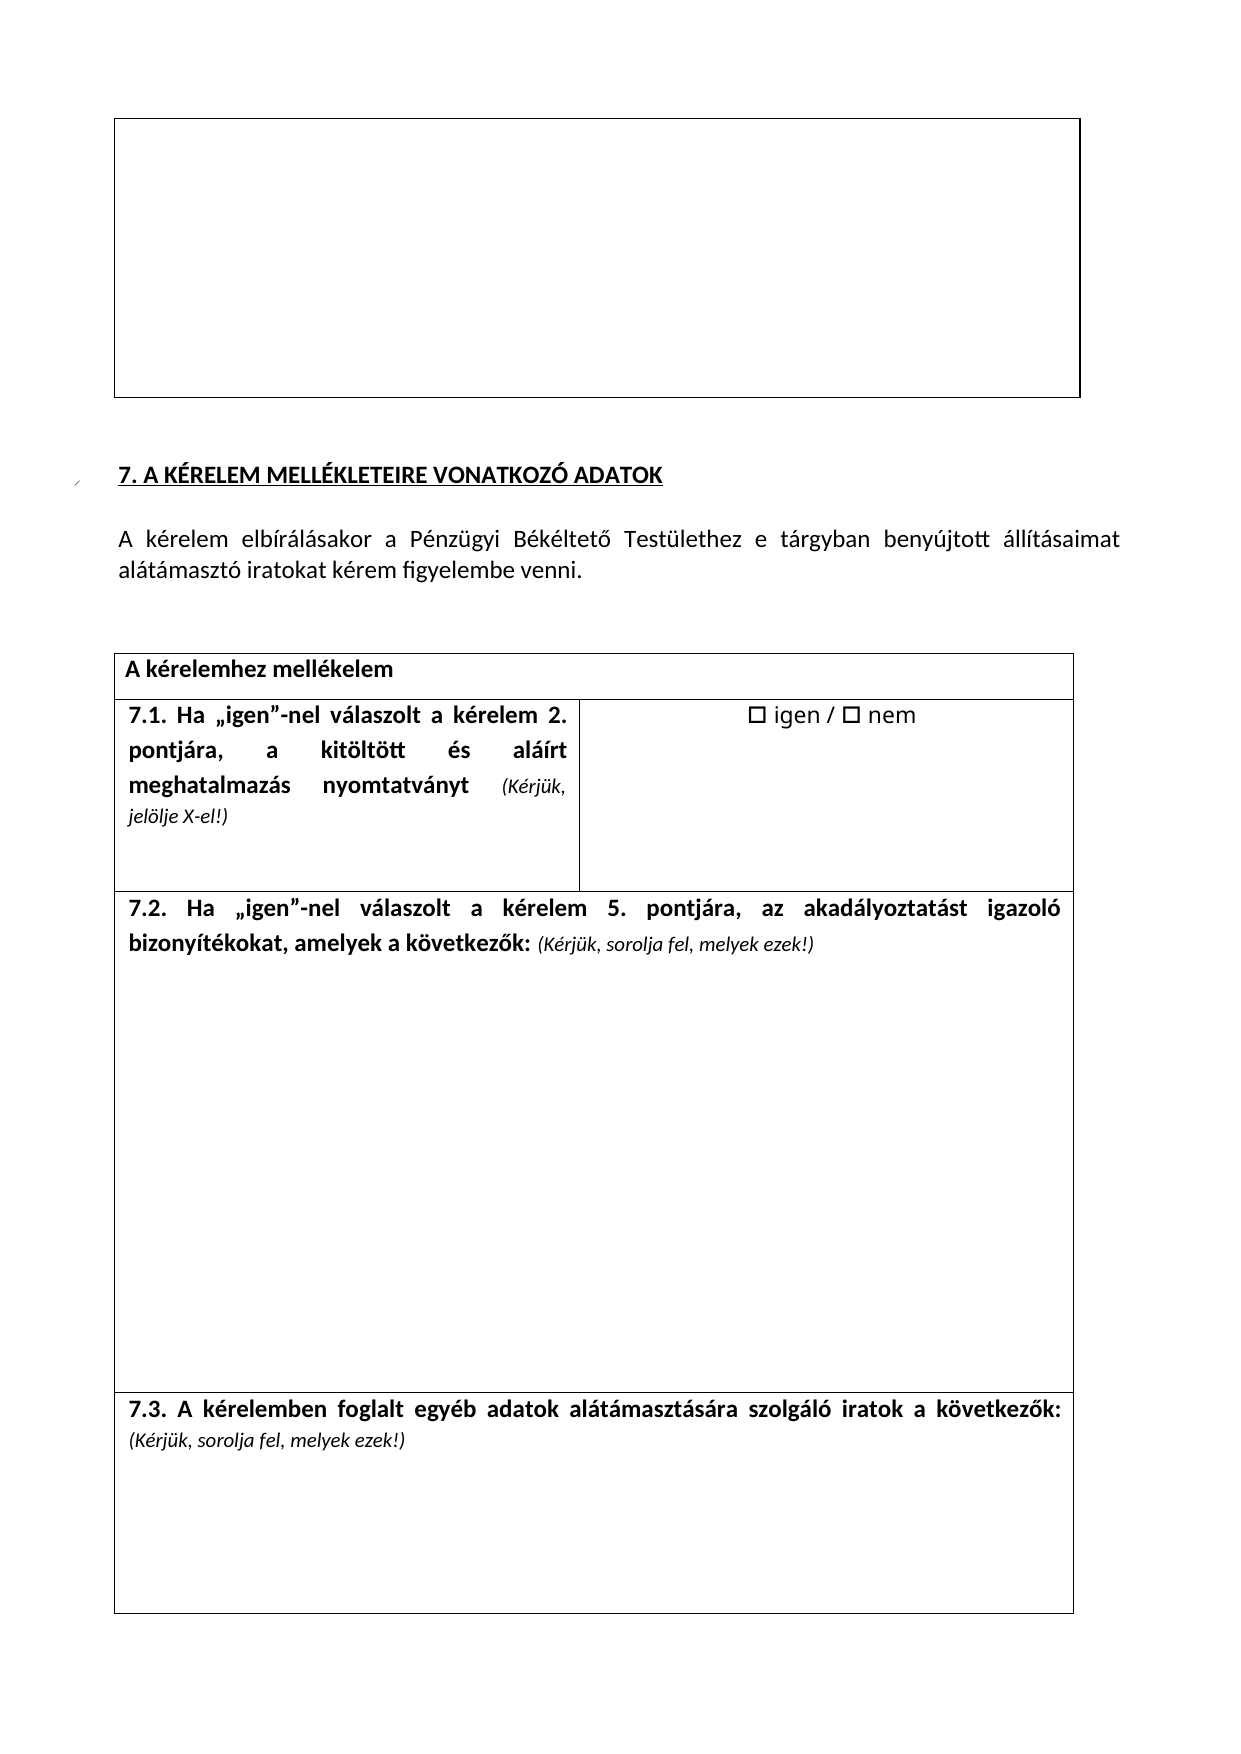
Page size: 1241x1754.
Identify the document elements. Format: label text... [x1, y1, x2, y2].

table_cell  igen /  nem [580, 700, 1073, 891]
table_header A kérelemhez mellékelem [115, 654, 1073, 698]
text 7. A KÉRELEM MELLÉKLETEIRE VONATKOZÓ ADATOK [118, 459, 1122, 489]
table_cell 7.2. Ha „igen”-nel válaszolt a kérelem 5. pontjára, az akadályoztatást igazoló bizonyítékokat, amelyek a következők: (Kérjük, sorolja fel, melyek ezek!) [115, 892, 1073, 1392]
table_header [115, 119, 1079, 397]
text A kérelem elbírálásakor a Pénzügyi Békéltető Testülethez e tárgyban benyújtott állításaimat alátámasztó iratokat kérem figyelembe venni. [118, 523, 1122, 584]
table_cell 7.3. A kérelemben foglalt egyéb adatok alátámasztására szolgáló iratok a következők: (Kérjük, sorolja fel, melyek ezek!) [115, 1393, 1073, 1613]
table_cell 7.1. Ha „igen”-nel válaszolt a kérelem 2. pontjára, a kitöltött és aláírt meghatalmazás nyomtatványt (Kérjük, jelölje X-el!) [115, 700, 579, 891]
